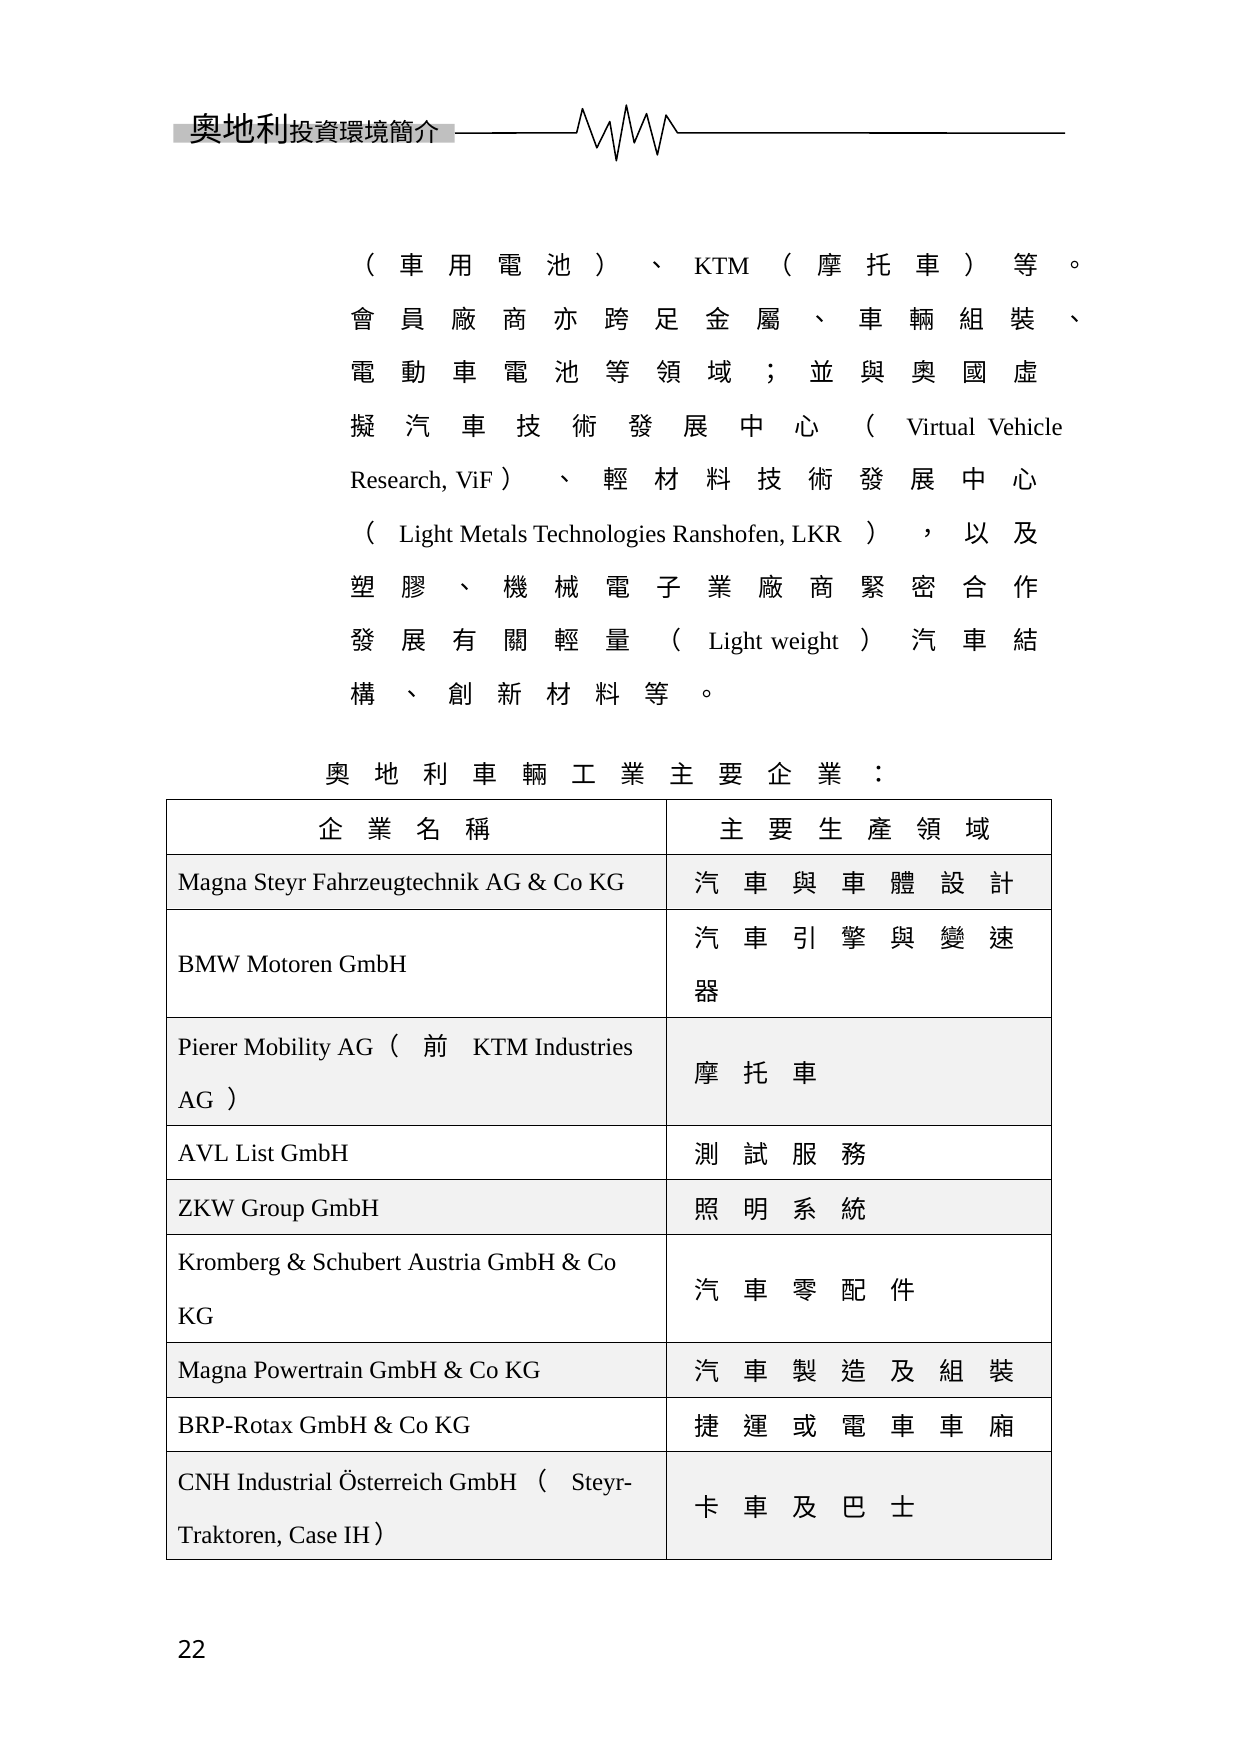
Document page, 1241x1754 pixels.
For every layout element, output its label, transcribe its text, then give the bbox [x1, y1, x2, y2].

table_cell Pierer Mobility AG（前KTM Industries AG） [167, 1018, 666, 1125]
table_cell 汽車零配件 [667, 1235, 1051, 1342]
table_cell 汽車與車體設計 [667, 855, 1051, 908]
table_header 主要生產領域 [667, 800, 1051, 854]
table_cell AVL List GmbH [167, 1126, 666, 1179]
table_cell Kromberg & Schubert Austria GmbH & Co KG [167, 1235, 666, 1342]
table_cell 汽車引擎與變速器 [667, 910, 1051, 1017]
text ２、上奧地利邦車輛產業聚落（Upper Austrian Automobile Cluster）：位於上奧地利邦林茲（Linz），現有會員廠商與合作機構255家，屬於「上奧地利邦商務局」（Business Upper Austria），是該局「產業聚落暨網絡行動計畫」（Cluster and Network Initiative）執行單位之一。目的在推動及強化車輛產業相關部門及跨部門之會員廠商，以及與研發機構間網絡連結、相互支援及合作，並提升上奧地利邦在全球車輛產業之能見度。著名會員廠商包括：BMW Motoren廠（主要生產柴油引擎）、MAN（大卡車與巴士）、Miba（引擎、軸承及自動系統）、Rosenbauer（消防車輛）、Steyr Motors（引擎及變速箱）、AVL List（內燃機及測試設備）、Banner（車用電池）、KTM（摩托車）等。會員廠商亦跨足金屬、車輛組裝、電動車電池等領域；並與奧國虛擬汽車技術發展中心（Virtual Vehicle Research, ViF）、輕材料技術發展中心（Light Metals Technologies Ranshofen, LKR），以及塑膠、機械電子業廠商緊密合作發展有關輕量（Light weight）汽車結構、創新材料等。 [276, 237, 1063, 719]
table_cell 照明系統 [667, 1180, 1051, 1234]
table_cell 摩托車 [667, 1018, 1051, 1125]
table_cell BRP-Rotax GmbH & Co KG [167, 1398, 666, 1451]
table_cell ZKW Group GmbH [167, 1180, 666, 1234]
text 奧地利車輛工業主要企業： [178, 746, 1063, 799]
table_header 企業名稱 [167, 800, 666, 854]
table_cell Magna Powertrain GmbH & Co KG [167, 1343, 666, 1397]
table_cell 測試服務 [667, 1126, 1051, 1179]
table_cell 捷運或電車車廂 [667, 1398, 1051, 1451]
table_cell CNH Industrial Österreich GmbH（Steyr-Traktoren, Case IH） [167, 1452, 666, 1559]
table_cell 卡車及巴士 [667, 1452, 1051, 1559]
table_cell Magna Steyr Fahrzeugtechnik AG & Co KG [167, 855, 666, 908]
table_cell 汽車製造及組裝 [667, 1343, 1051, 1397]
table_cell BMW Motoren GmbH [167, 910, 666, 1017]
